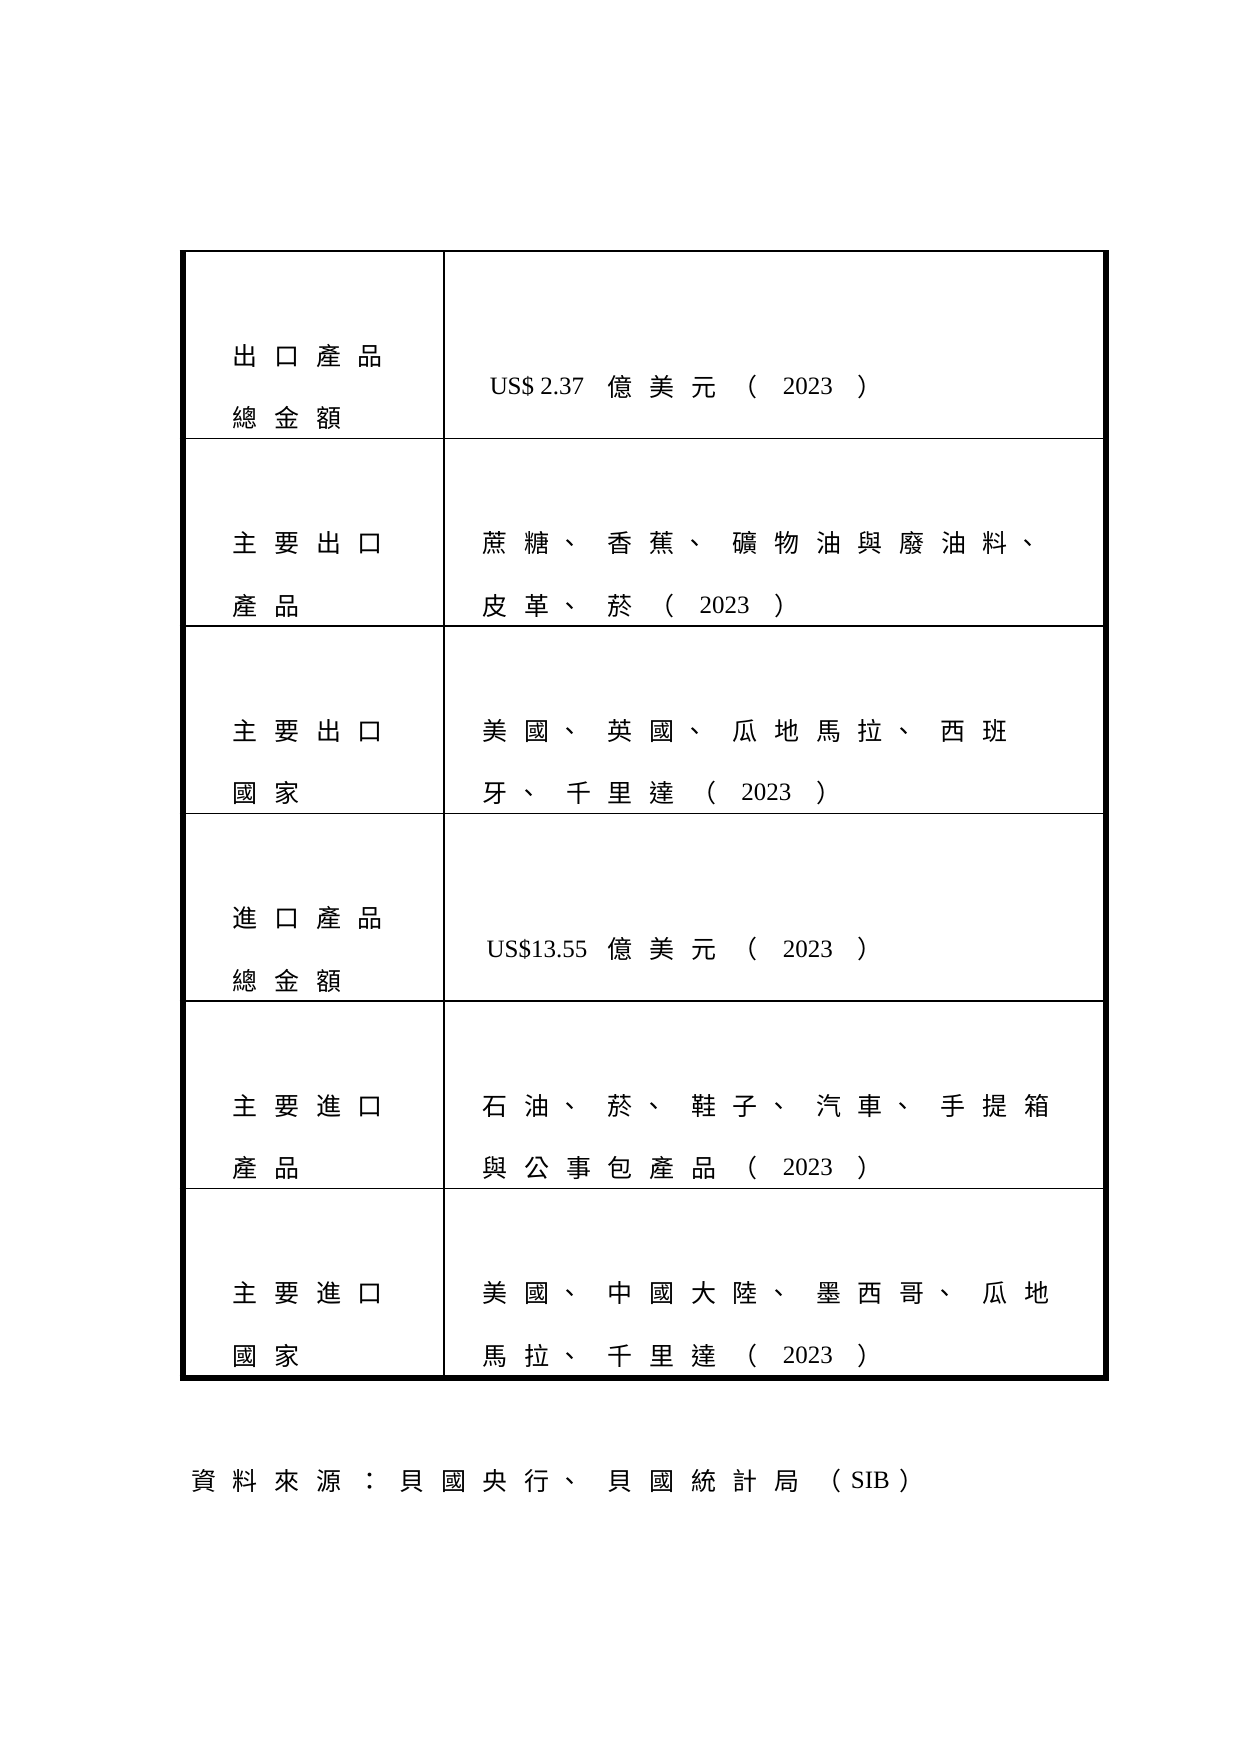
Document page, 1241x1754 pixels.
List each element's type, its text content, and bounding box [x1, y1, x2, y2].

table_cell 主要出口產品 [186, 439, 443, 625]
text 資料來源：貝國央行、貝國統計局（SIB） [183, 1438, 1058, 1500]
table_cell 進口產品總金額 [186, 814, 443, 1000]
table_cell 石油、菸、鞋子、汽車、手提箱與公事包產品（2023） [445, 1002, 1103, 1188]
table_cell 蔗糖、香蕉、礦物油與廢油料、皮革、菸（2023） [445, 439, 1103, 625]
table_cell US$13.55億美元（2023） [445, 814, 1103, 1000]
table_cell 美國、中國大陸、墨西哥、瓜地馬拉、千里達（2023） [445, 1189, 1103, 1375]
table_cell 主要進口國家 [186, 1189, 443, 1375]
table_cell US$ 2.37億美元（2023） [445, 252, 1103, 438]
table_cell 出口產品總金額 [186, 252, 443, 438]
table_cell 主要出口國家 [186, 627, 443, 813]
table_cell 主要進口產品 [186, 1002, 443, 1188]
table_cell 美國、英國、瓜地馬拉、西班牙、千里達（2023） [445, 627, 1103, 813]
